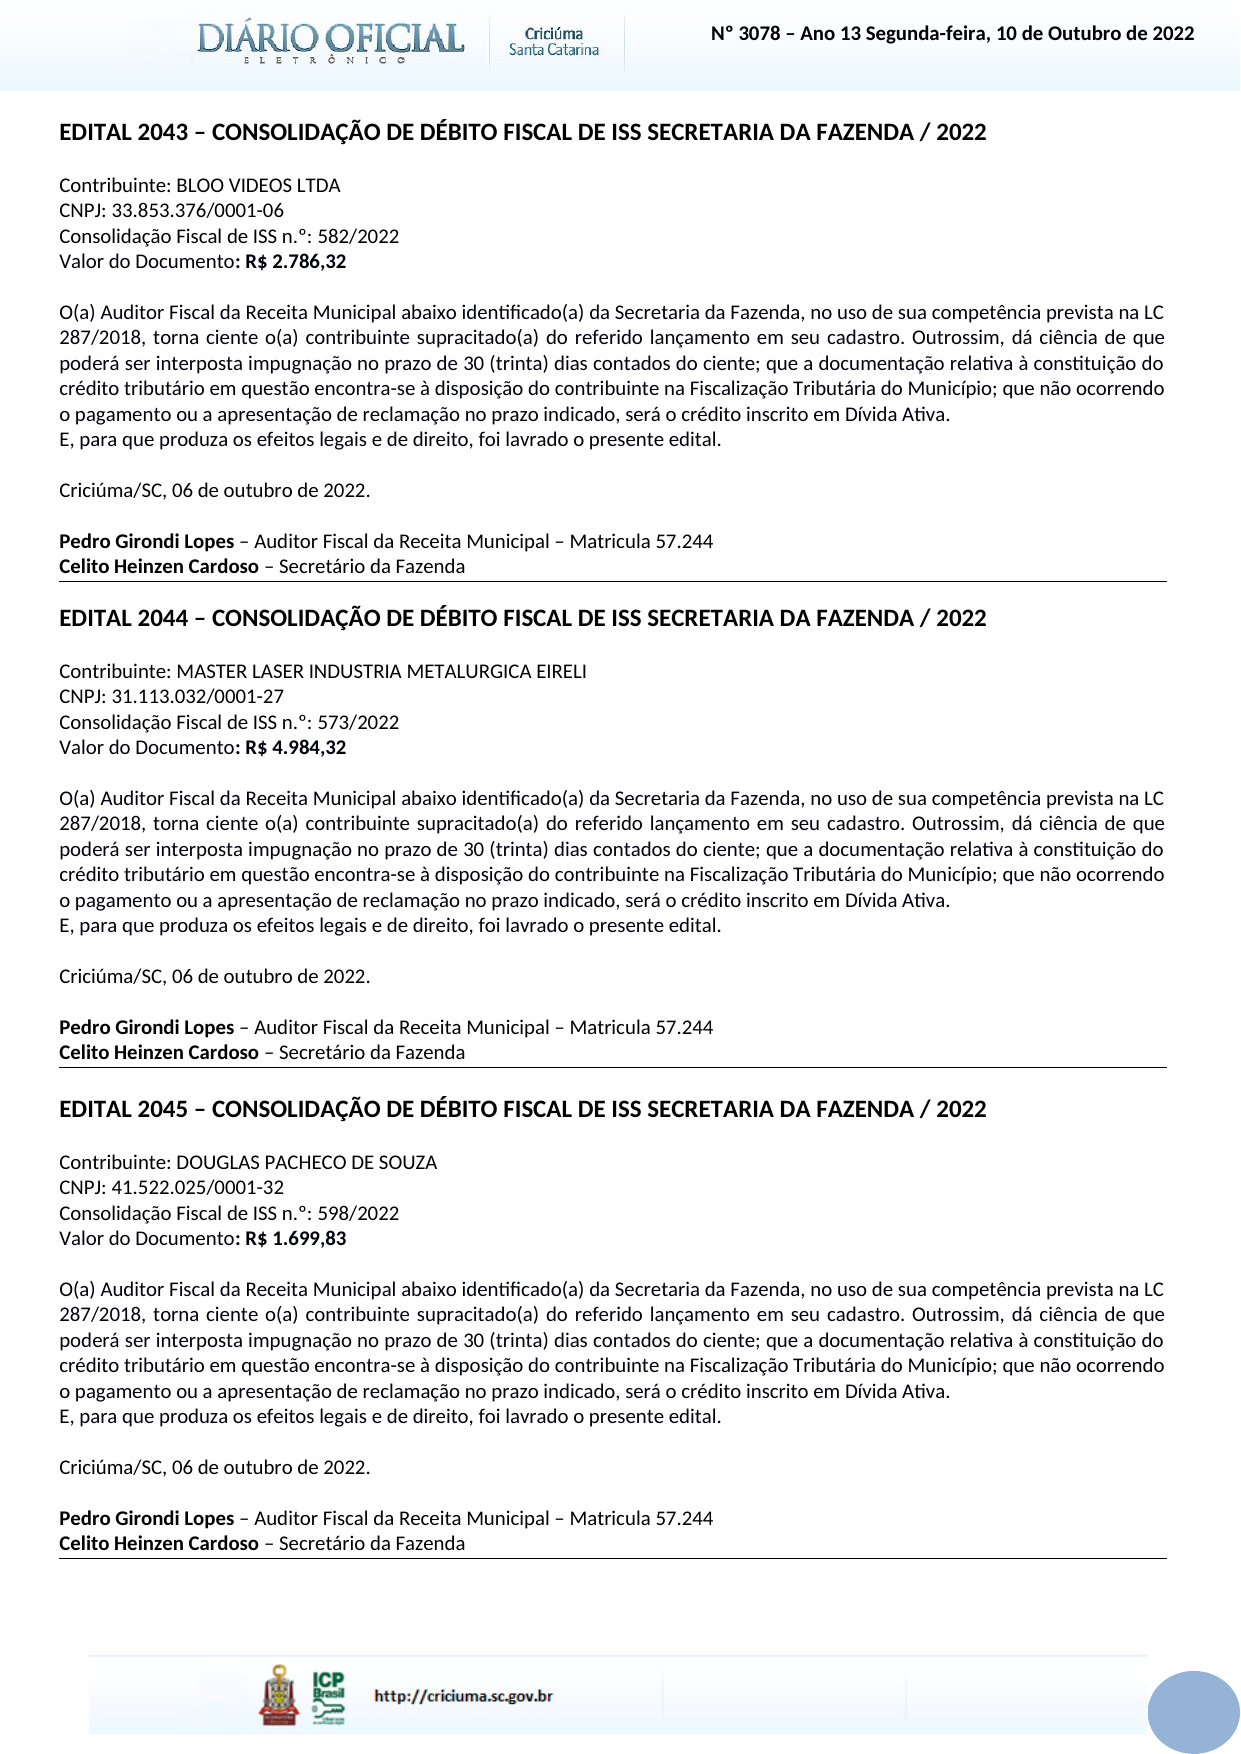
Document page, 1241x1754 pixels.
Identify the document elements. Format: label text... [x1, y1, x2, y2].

text EDITAL 2044 – CONSOLIDAÇÃO DE DÉBITO FISCAL DE ISS SECRETARIA DA FAZENDA / 2022 [59, 602, 1167, 633]
text Contribuinte: MASTER LASER INDUSTRIA METALURGICA EIRELI [59, 658, 1167, 683]
text Celito Heinzen Cardoso – Secretário da Fazenda [59, 1530, 1167, 1558]
text O(a) Auditor Fiscal da Receita Municipal abaixo identificado(a) da Secretaria da Fazenda, no uso de sua competência prevista na LC 287/2018, torna ciente o(a) contribuinte supracitado(a) do referido lançamento em seu cadastro. Outrossim, dá ciência de que poderá ser interposta impugnação no prazo de 30 (trinta) dias contados do ciente; que a documentação relativa à constituição do crédito tributário em questão encontra-se à disposição do contribuinte na Fiscalização Tributária do Município; que não ocorrendo o pagamento ou a apresentação de reclamação no prazo indicado, será o crédito inscrito em Dívida Ativa. [59, 1276, 1167, 1403]
text Pedro Girondi Lopes – Auditor Fiscal da Receita Municipal – Matricula 57.244 [59, 1505, 1167, 1530]
text Contribuinte: BLOO VIDEOS LTDA [59, 172, 1167, 197]
text Valor do Documento: R$ 4.984,32 [59, 734, 1167, 760]
text CNPJ: 31.113.032/0001-27 [59, 683, 1167, 709]
text E, para que produza os efeitos legais e de direito, foi lavrado o presente edital. [59, 912, 1167, 938]
text O(a) Auditor Fiscal da Receita Municipal abaixo identificado(a) da Secretaria da Fazenda, no uso de sua competência prevista na LC 287/2018, torna ciente o(a) contribuinte supracitado(a) do referido lançamento em seu cadastro. Outrossim, dá ciência de que poderá ser interposta impugnação no prazo de 30 (trinta) dias contados do ciente; que a documentação relativa à constituição do crédito tributário em questão encontra-se à disposição do contribuinte na Fiscalização Tributária do Município; que não ocorrendo o pagamento ou a apresentação de reclamação no prazo indicado, será o crédito inscrito em Dívida Ativa. [59, 299, 1167, 426]
text E, para que produza os efeitos legais e de direito, foi lavrado o presente edital. [59, 426, 1167, 452]
text Consolidação Fiscal de ISS n.º: 582/2022 [59, 223, 1167, 248]
text E, para que produza os efeitos legais e de direito, foi lavrado o presente edital. [59, 1403, 1167, 1429]
text Valor do Documento: R$ 1.699,83 [59, 1225, 1167, 1251]
text Pedro Girondi Lopes – Auditor Fiscal da Receita Municipal – Matricula 57.244 [59, 528, 1167, 553]
text Celito Heinzen Cardoso – Secretário da Fazenda [59, 553, 1167, 581]
text CNPJ: 41.522.025/0001-32 [59, 1174, 1167, 1200]
text Contribuinte: DOUGLAS PACHECO DE SOUZA [59, 1149, 1167, 1174]
text CNPJ: 33.853.376/0001-06 [59, 197, 1167, 223]
text Consolidação Fiscal de ISS n.º: 573/2022 [59, 709, 1167, 734]
text Valor do Documento: R$ 2.786,32 [59, 248, 1167, 274]
text Celito Heinzen Cardoso – Secretário da Fazenda [59, 1039, 1167, 1067]
text Pedro Girondi Lopes – Auditor Fiscal da Receita Municipal – Matricula 57.244 [59, 1014, 1167, 1039]
text EDITAL 2043 – CONSOLIDAÇÃO DE DÉBITO FISCAL DE ISS SECRETARIA DA FAZENDA / 2022 [59, 116, 1167, 147]
text O(a) Auditor Fiscal da Receita Municipal abaixo identificado(a) da Secretaria da Fazenda, no uso de sua competência prevista na LC 287/2018, torna ciente o(a) contribuinte supracitado(a) do referido lançamento em seu cadastro. Outrossim, dá ciência de que poderá ser interposta impugnação no prazo de 30 (trinta) dias contados do ciente; que a documentação relativa à constituição do crédito tributário em questão encontra-se à disposição do contribuinte na Fiscalização Tributária do Município; que não ocorrendo o pagamento ou a apresentação de reclamação no prazo indicado, será o crédito inscrito em Dívida Ativa. [59, 785, 1167, 912]
text Criciúma/SC, 06 de outubro de 2022. [59, 1454, 1167, 1479]
text EDITAL 2045 – CONSOLIDAÇÃO DE DÉBITO FISCAL DE ISS SECRETARIA DA FAZENDA / 2022 [59, 1093, 1167, 1124]
text Consolidação Fiscal de ISS n.º: 598/2022 [59, 1200, 1167, 1225]
text Criciúma/SC, 06 de outubro de 2022. [59, 963, 1167, 988]
text Criciúma/SC, 06 de outubro de 2022. [59, 477, 1167, 502]
